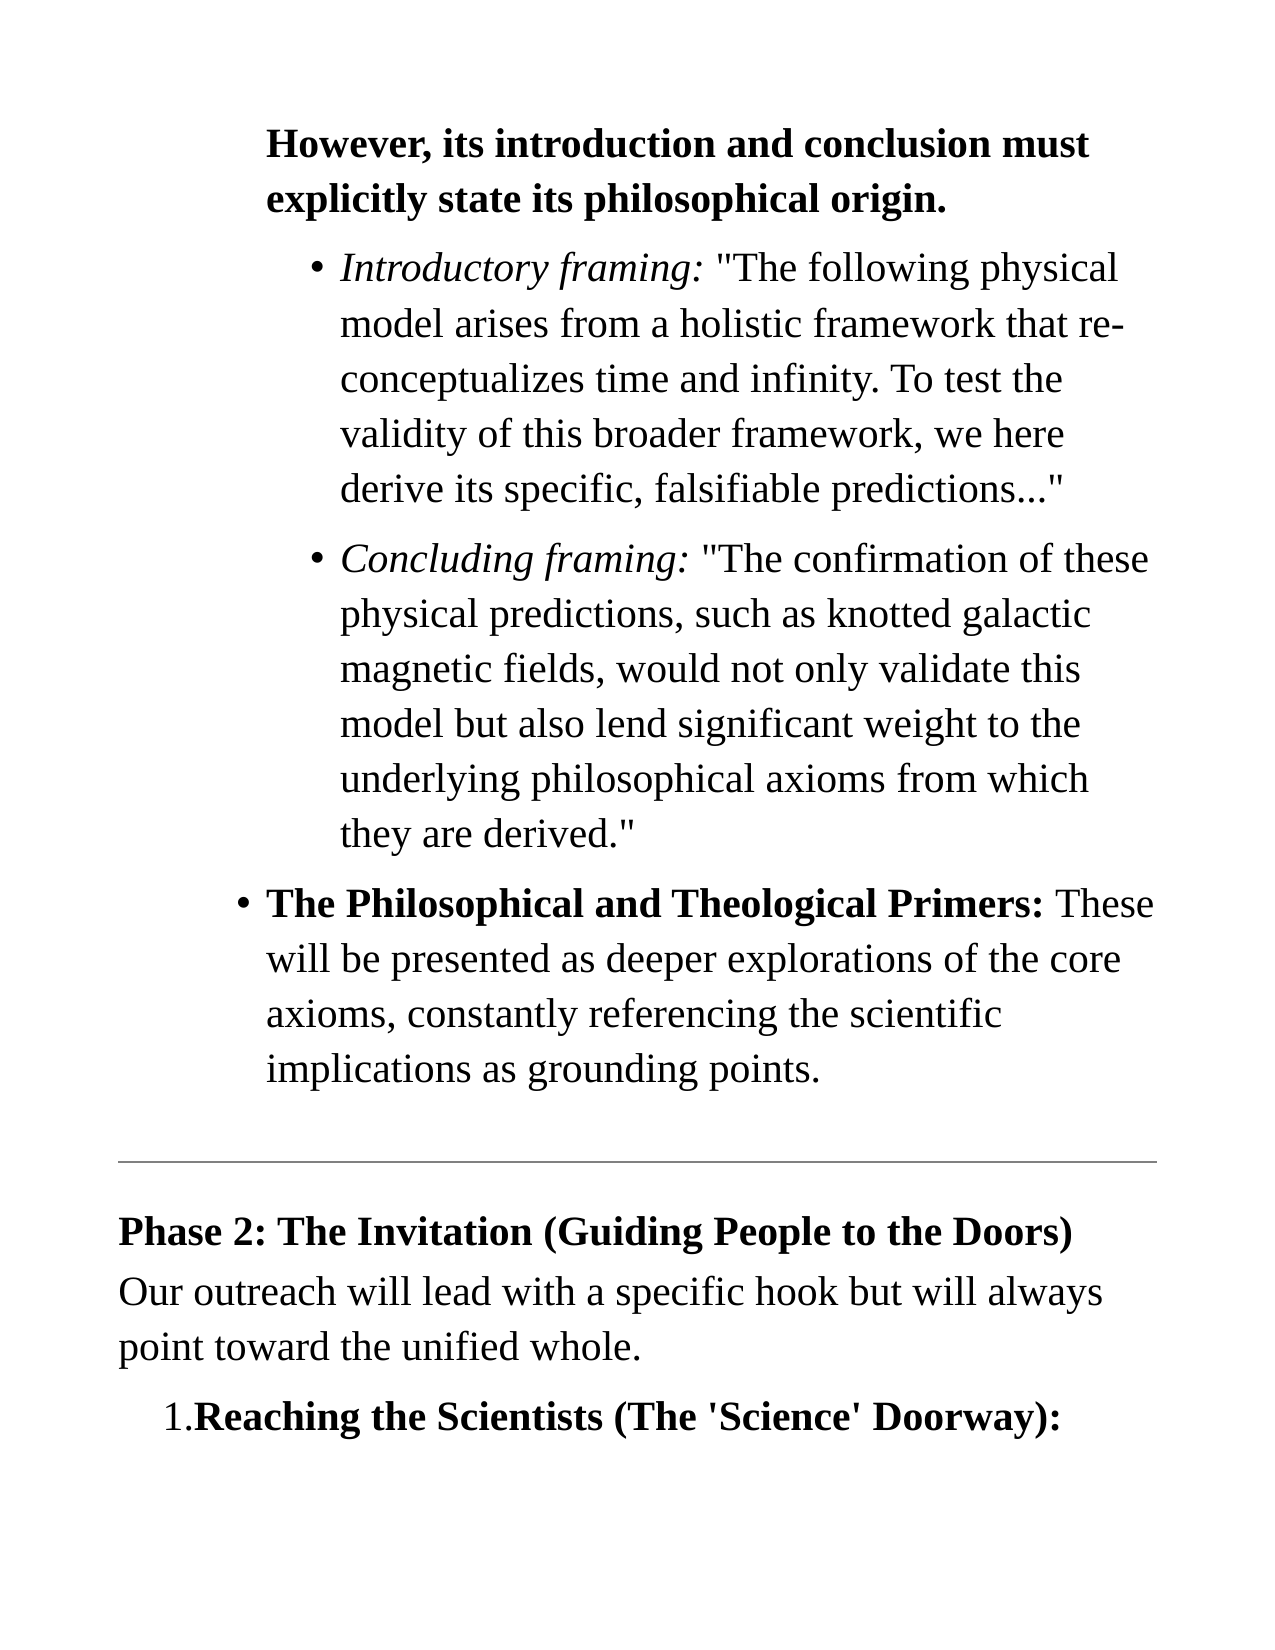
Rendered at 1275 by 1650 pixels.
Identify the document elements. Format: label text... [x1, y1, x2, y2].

list The Philosophical and Theological Primers: These will be presented as deeper explorations of the core axioms, constantly referencing the scientific implications as grounding points. [236, 878, 1157, 1092]
list Reaching the Scientists (The 'Science' Doorway): [162, 1391, 1157, 1439]
text Our outreach will lead with a specific hook but will always point toward the unified whole. [118, 1266, 1157, 1369]
list However, its introduction and conclusion must explicitly state its philosophical origin. [236, 118, 1157, 221]
subtitle Phase 2: The Invitation (Guiding People to the Doors) [118, 1206, 1157, 1254]
list Concluding framing: "The confirmation of these physical predictions, such as knotted galactic magnetic fields, would not only validate this model but also lend significant weight to the underlying philosophical axioms from which they are derived." [310, 533, 1157, 857]
list Introductory framing: "The following physical model arises from a holistic framework that re-conceptualizes time and infinity. To test the validity of this broader framework, we here derive its specific, falsifiable predictions..." [310, 243, 1157, 511]
